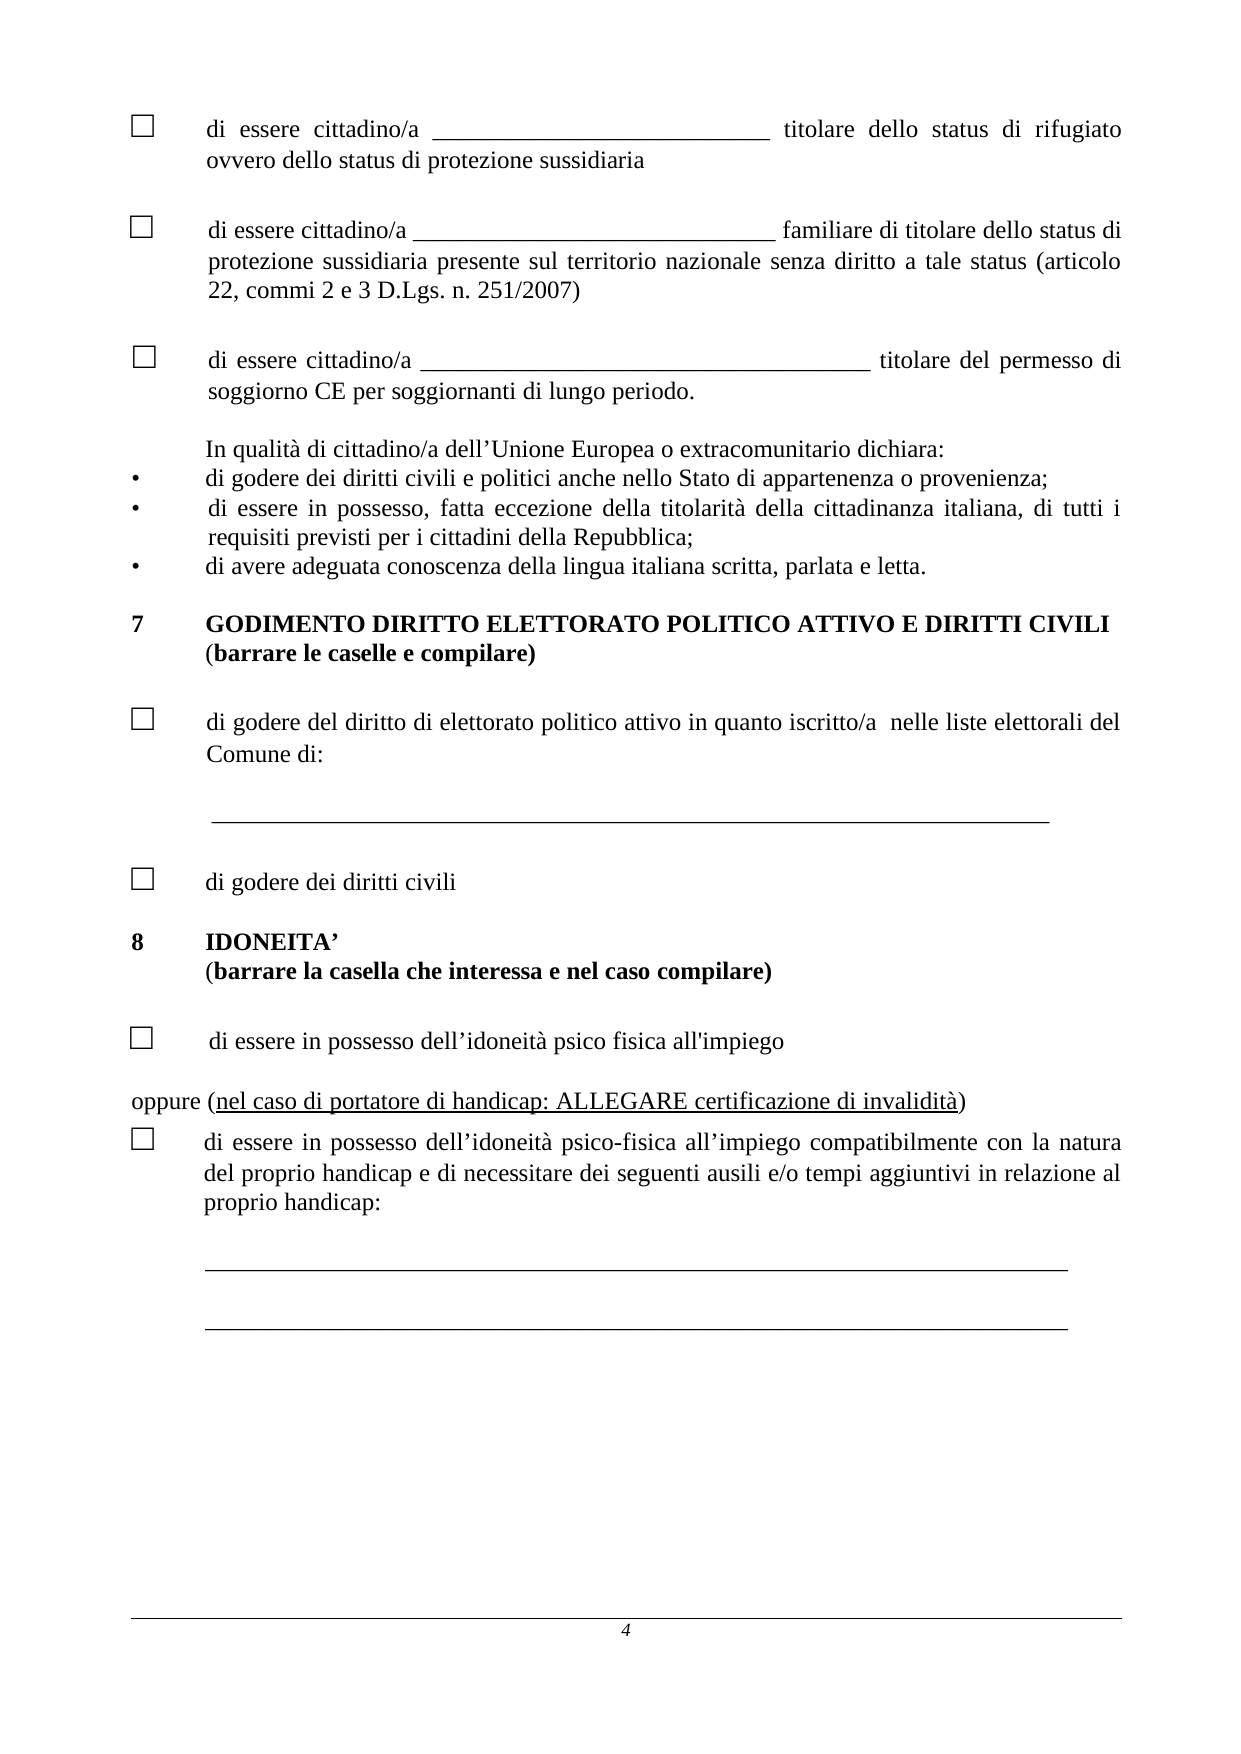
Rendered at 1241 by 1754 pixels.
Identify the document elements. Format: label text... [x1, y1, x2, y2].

text □ di godere dei diritti civili [131, 855, 1122, 898]
text □ di godere del diritto di elettorato politico attivo in quanto iscritto/a nelle liste elettorali del Comune di: [131, 696, 1122, 768]
text □ di essere cittadino/a _____________________________ familiare di titolare dello status di protezione sussidiaria presente sul territorio nazionale senza diritto a tale status (articolo 22, commi 2 e 3 D.Lgs. n. 251/2007) [130, 203, 1122, 304]
text □ di essere in possesso dell’idoneità psico fisica all'impiego [130, 1014, 1122, 1057]
text □ di essere cittadino/a ____________________________________ titolare del permesso di soggiorno CE per soggiornanti di lungo periodo. [133, 333, 1122, 405]
text • di essere in possesso, fatta eccezione della titolarità della cittadinanza italiana, di tutti i requisiti previsti per i cittadini della Repubblica; [131, 492, 1122, 551]
text (barrare la casella che interessa e nel caso compilare) [131, 956, 1122, 985]
text 7 GODIMENTO DIRITTO ELETTORATO POLITICO ATTIVO E DIRITTI CIVILI [131, 609, 1122, 638]
text _____________________________________________________________________ [131, 1303, 1122, 1332]
text oppure (nel caso di portatore di handicap: ALLEGARE certificazione di invalidità) [131, 1086, 1122, 1115]
text □ di essere in possesso dell’idoneità psico-fisica all’impiego compatibilmente con la natura del proprio handicap e di necessitare dei seguenti ausili e/o tempi aggiuntivi in relazione al proprio handicap: [131, 1115, 1122, 1216]
text • di avere adeguata conoscenza della lingua italiana scritta, parlata e letta. [131, 551, 1122, 579]
text _____________________________________________________________________ [131, 1245, 1122, 1274]
text ___________________________________________________________________ [131, 797, 1122, 826]
text □ di essere cittadino/a ___________________________ titolare dello status di rifugiato ovvero dello status di protezione sussidiaria [131, 102, 1122, 174]
text (barrare le caselle e compilare) [131, 638, 1122, 667]
text 8 IDONEITA’ [131, 927, 1122, 956]
text • di godere dei diritti civili e politici anche nello Stato di appartenenza o provenienza; [131, 463, 1122, 492]
text In qualità di cittadino/a dell’Unione Europea o extracomunitario dichiara: [131, 434, 1122, 463]
